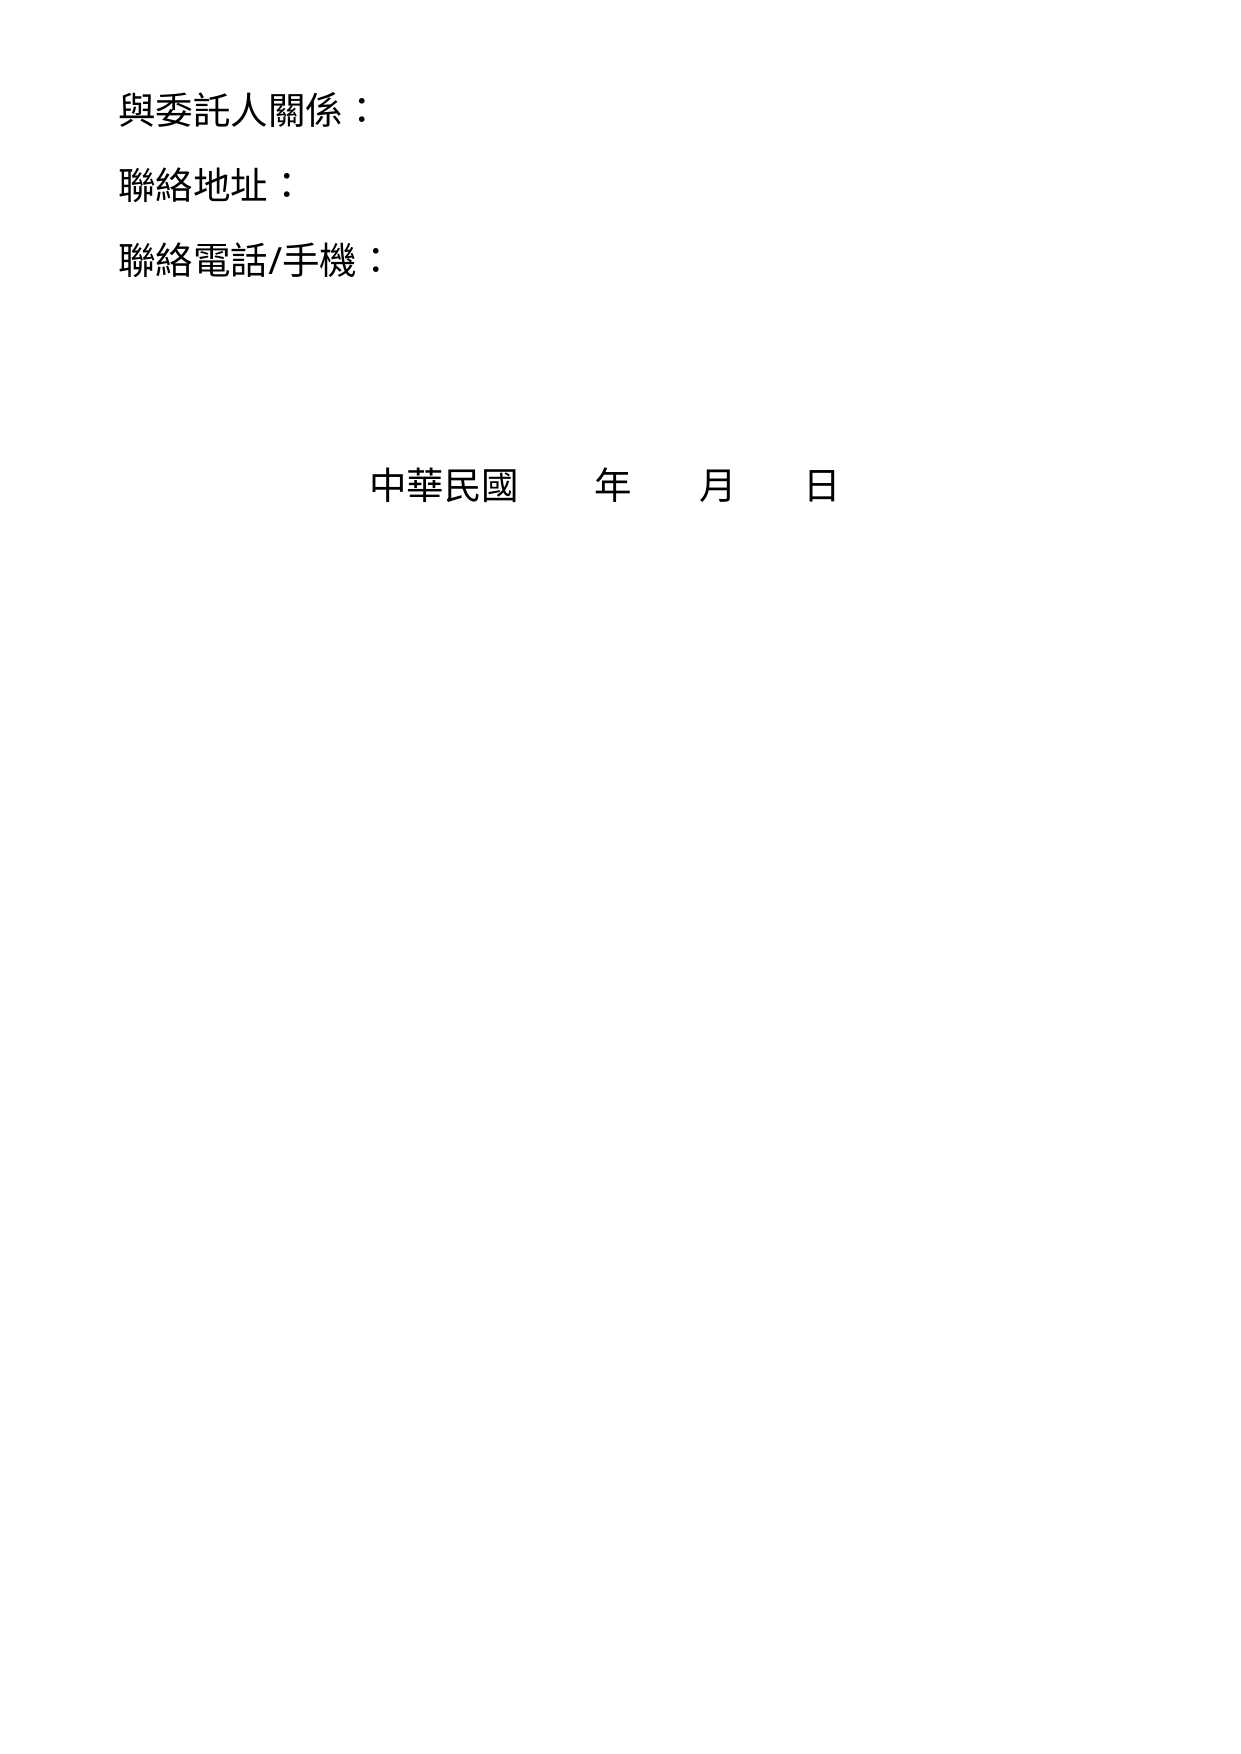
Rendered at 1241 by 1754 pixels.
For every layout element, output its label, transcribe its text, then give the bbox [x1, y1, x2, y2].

text 聯絡地址： [118, 146, 1092, 221]
text 中華民國 年 月 日 [118, 446, 1092, 521]
text 聯絡電話/手機： [118, 221, 1092, 296]
text 與委託人關係： [118, 71, 1092, 146]
